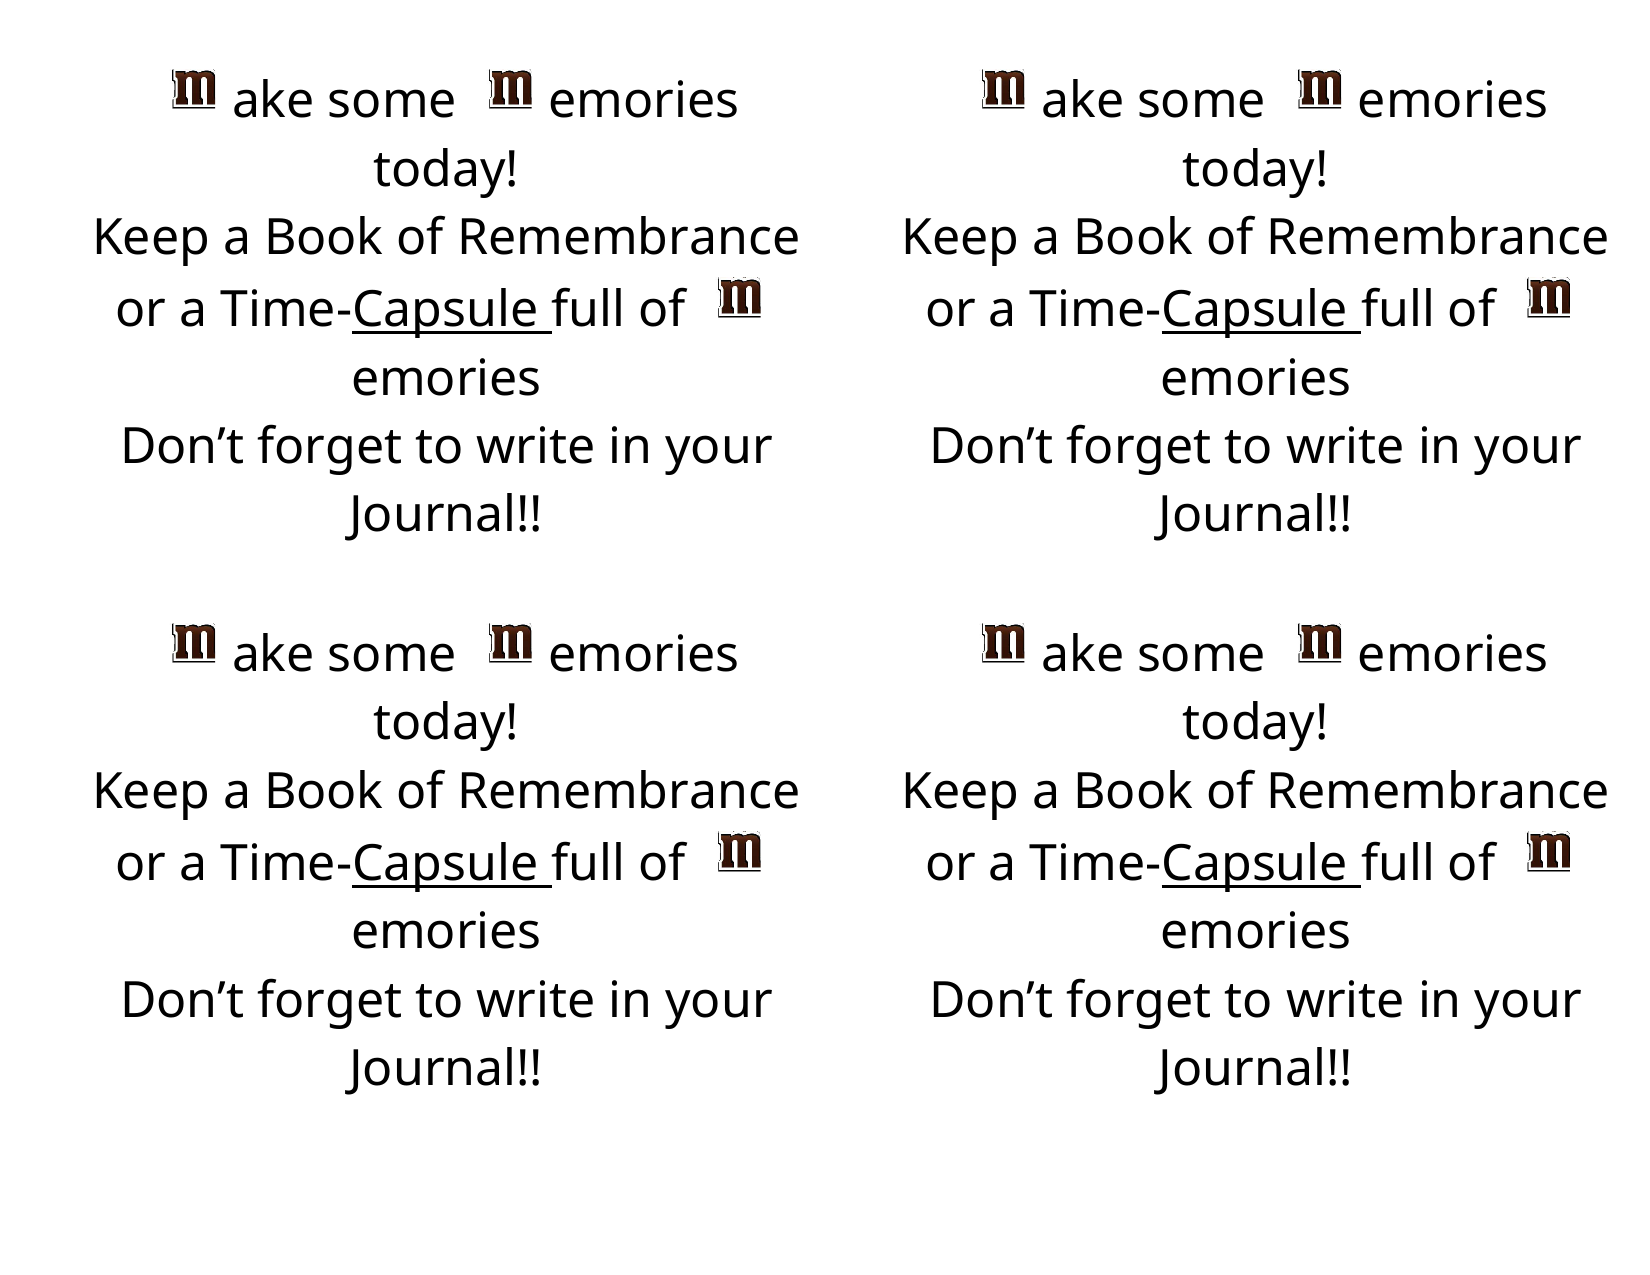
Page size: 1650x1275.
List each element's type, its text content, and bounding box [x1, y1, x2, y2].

picture [715, 277, 761, 318]
picture [1524, 831, 1570, 872]
picture [486, 69, 532, 109]
picture [979, 623, 1025, 663]
picture [1295, 623, 1342, 663]
table_cell ake some emories today! Keep a Book of Remembrance or a Time-Capsule full of emories Don’t forget to write in your Journal!! [846, 614, 1627, 1168]
table_header ake some emories today! Keep a Book of Remembrance or a Time-Capsule full of emories Don’t forget to write in your Journal!! [846, 60, 1627, 614]
picture [169, 623, 216, 663]
table_header ake some emories today! Keep a Book of Remembrance or a Time-Capsule full of emories Don’t forget to write in your Journal!! [34, 60, 821, 614]
picture [1295, 69, 1342, 109]
table_header [821, 60, 846, 614]
picture [486, 623, 532, 663]
picture [979, 69, 1025, 109]
table_cell ake some emories today! Keep a Book of Remembrance or a Time-Capsule full of emories Don’t forget to write in your Journal!! [34, 614, 821, 1168]
picture [169, 69, 216, 109]
table_cell [821, 614, 846, 1168]
picture [1524, 277, 1570, 318]
picture [715, 831, 761, 872]
